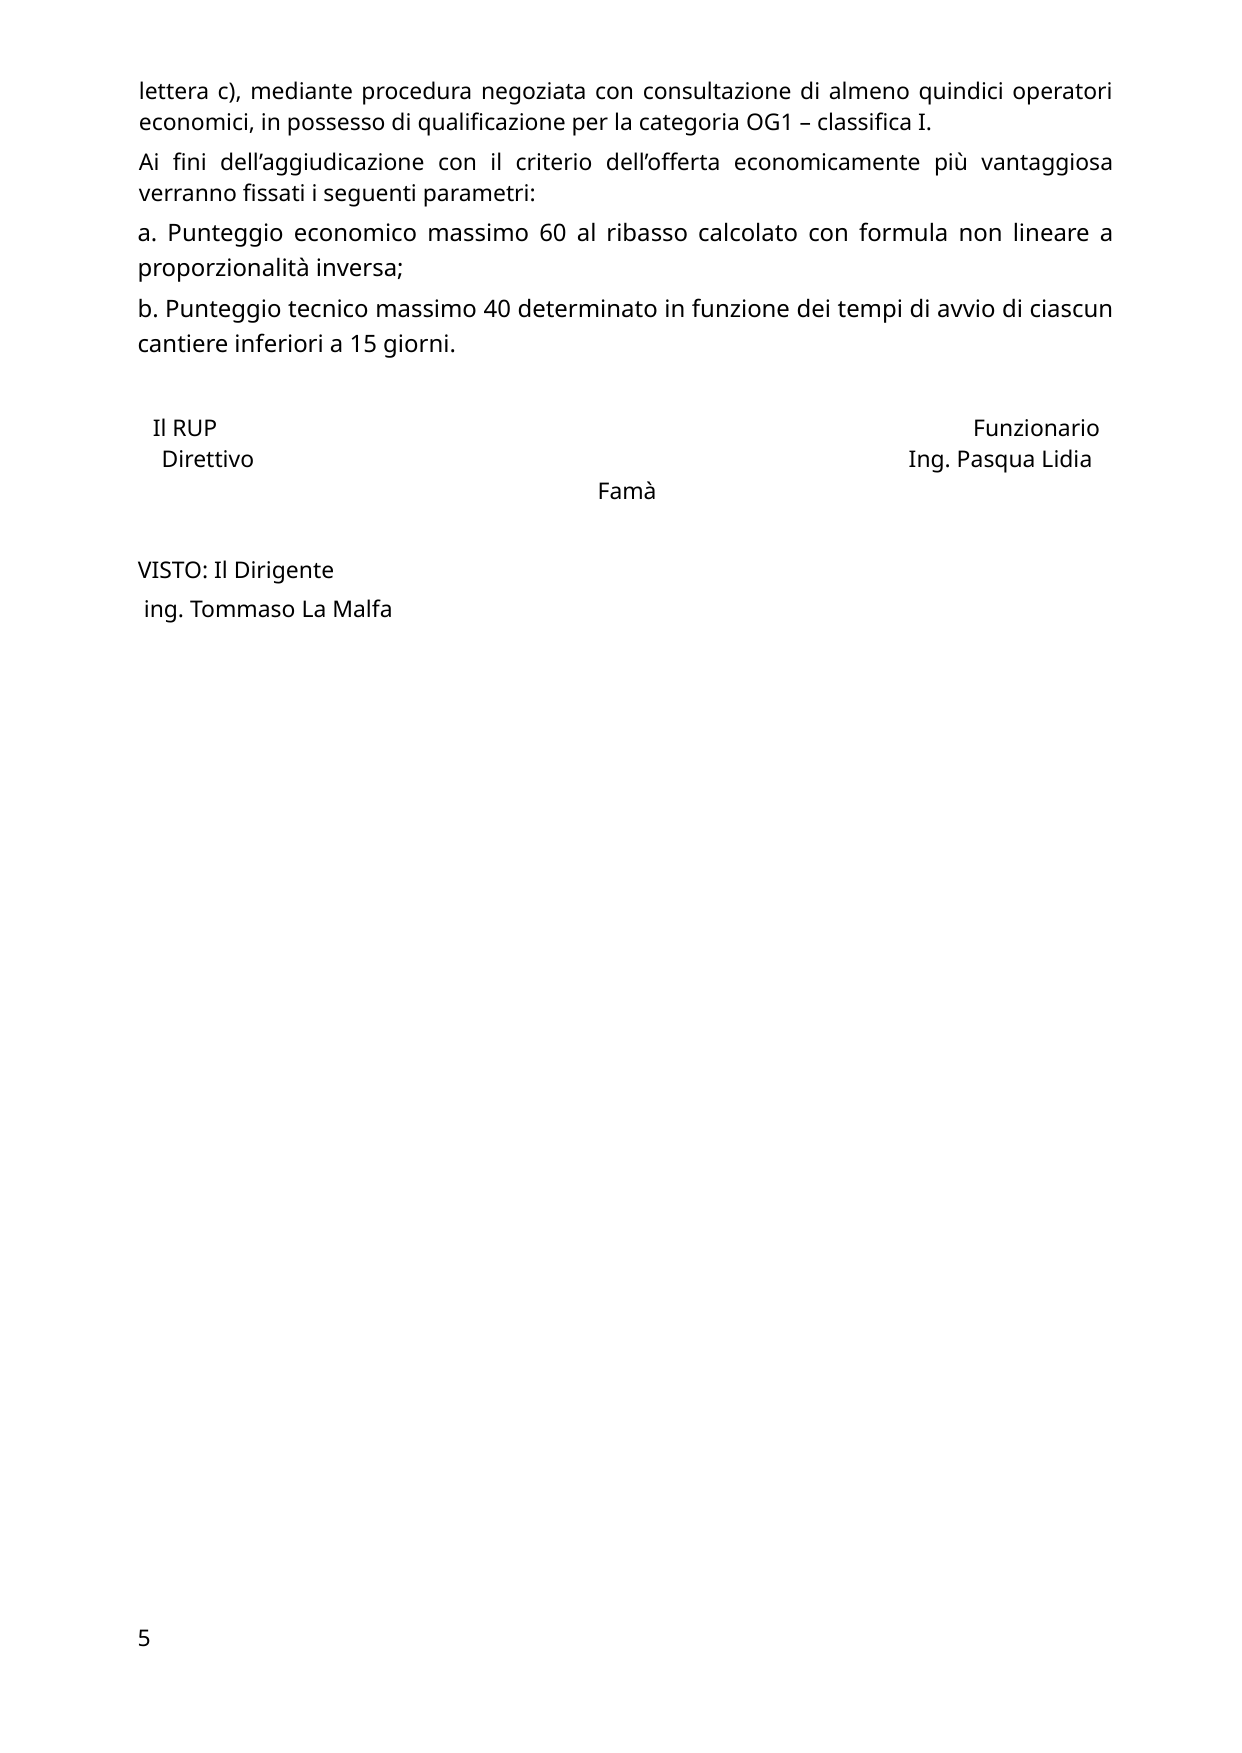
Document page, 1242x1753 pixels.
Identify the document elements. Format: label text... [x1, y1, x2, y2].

text VISTO: Il Dirigente [137, 554, 1114, 585]
text Ai fini dell’aggiudicazione con il criterio dell’offerta economicamente più vantaggiosa verranno fissati i seguenti parametri: [139, 146, 1114, 208]
text b. Punteggio tecnico massimo 40 determinato in funzione dei tempi di avvio di ciascun cantiere inferiori a 15 giorni. [137, 292, 1114, 359]
text Il RUP Funzionario Direttivo Ing. Pasqua Lidia Famà [137, 412, 1116, 506]
text a. Punteggio economico massimo 60 al ribasso calcolato con formula non lineare a proporzionalità inversa; [137, 216, 1114, 283]
text lettera c), mediante procedura negoziata con consultazione di almeno quindici operatori economici, in possesso di qualificazione per la categoria OG1 – classifica I. [139, 75, 1114, 137]
text ing. Tommaso La Malfa [137, 593, 1114, 624]
